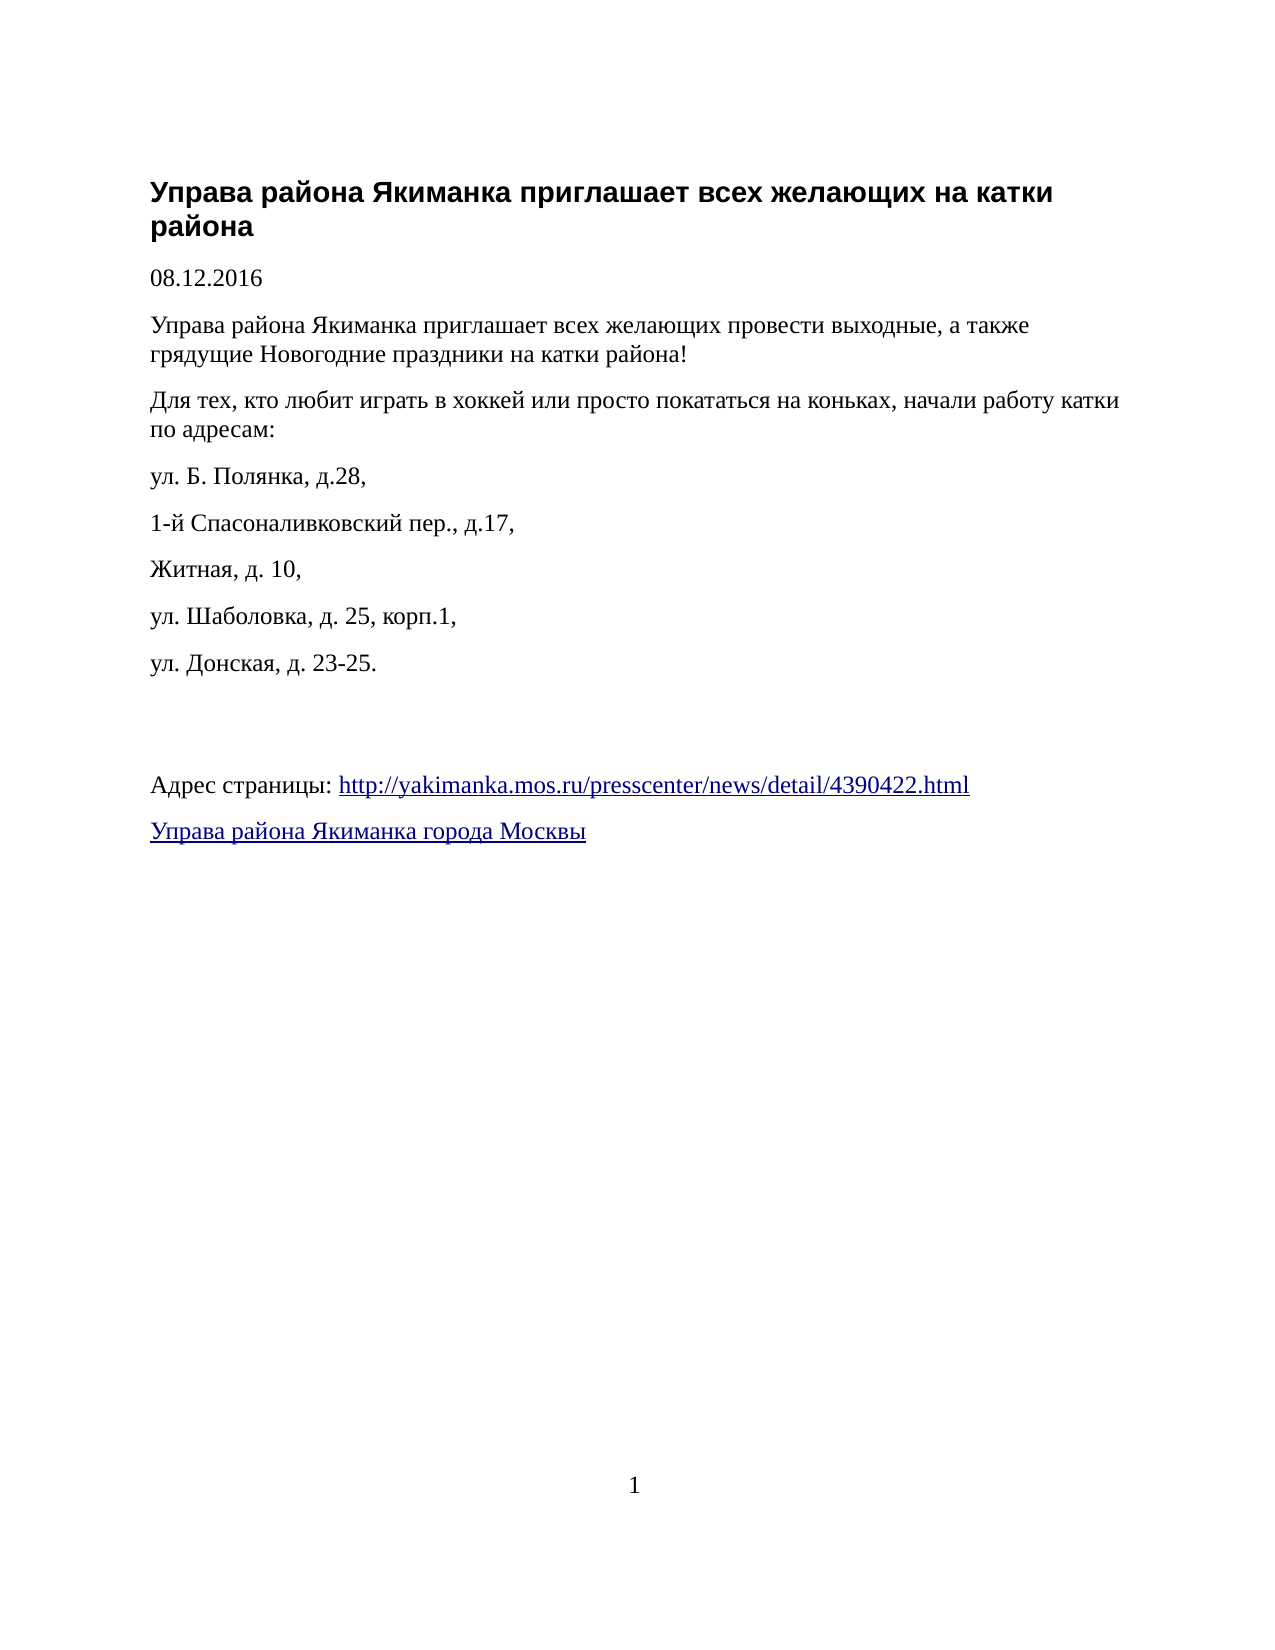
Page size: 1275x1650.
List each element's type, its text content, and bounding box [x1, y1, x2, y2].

text Для тех, кто любит играть в хоккей или просто покататься на коньках, начали работу катки по адресам: [150, 386, 1125, 443]
text 1-й Спасоналивковский пер., д.17, [150, 508, 1125, 536]
text ул. Донская, д. 23-25. [150, 648, 1125, 676]
text Управа района Якиманка города Москвы [150, 816, 1125, 845]
text ул. Шаболовка, д. 25, корп.1, [150, 601, 1125, 630]
text 08.12.2016 [150, 263, 1125, 292]
text ул. Б. Полянка, д.28, [150, 461, 1125, 490]
text Житная, д. 10, [150, 554, 1125, 583]
text Управа района Якиманка приглашает всех желающих провести выходные, а также грядущие Новогодние праздники на катки района! [150, 310, 1125, 368]
text Адрес страницы: http://yakimanka.mos.ru/presscenter/news/detail/4390422.html [150, 770, 1125, 798]
subtitle Управа района Якиманка приглашает всех желающих на катки района [150, 175, 1125, 242]
